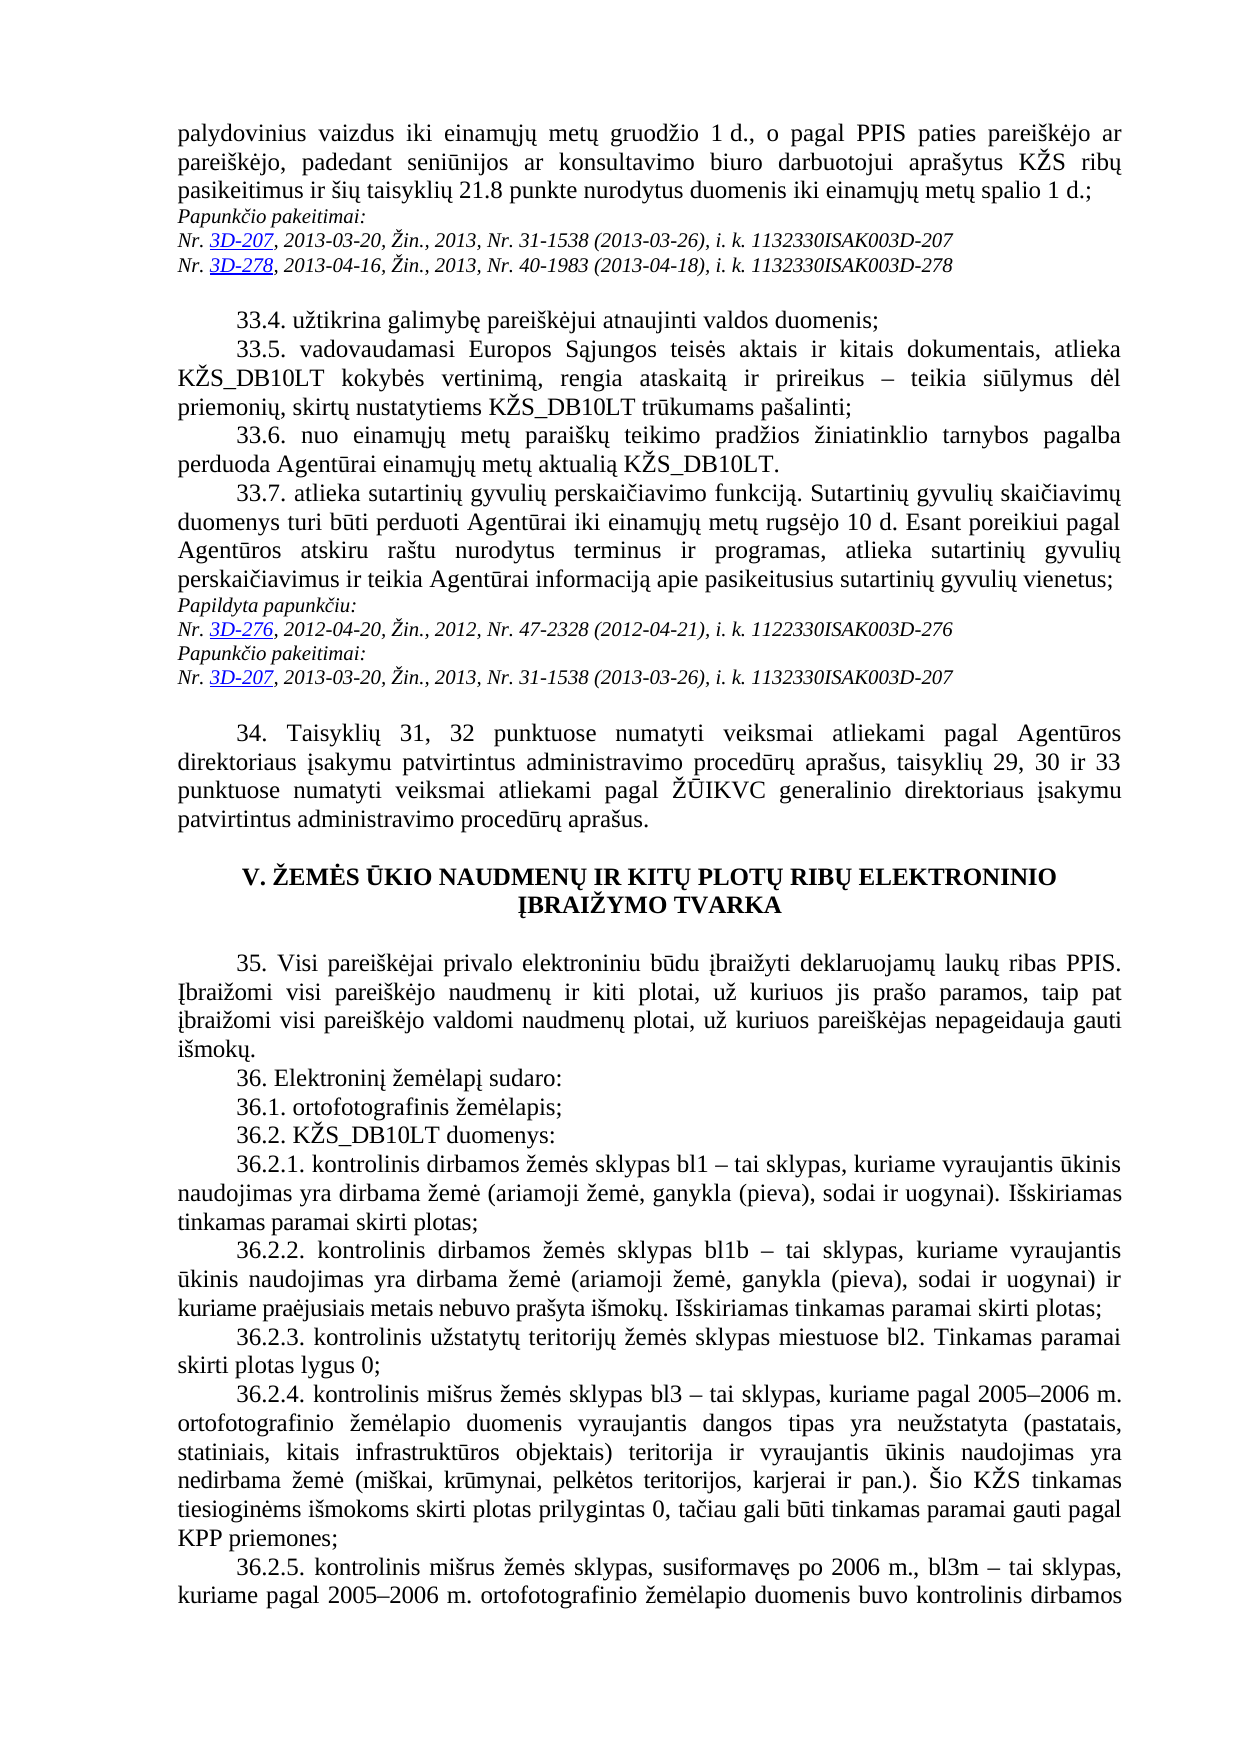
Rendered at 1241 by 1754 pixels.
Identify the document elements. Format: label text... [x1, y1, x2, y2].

text 36.2.4. kontrolinis mišrus žemės sklypas bl3 – tai sklypas, kuriame pagal 2005–2006 m. ortofotografinio žemėlapio duomenis vyraujantis dangos tipas yra neužstatyta (pastatais, statiniais, kitais infrastruktūros objektais) teritorija ir vyraujantis ūkinis naudojimas yra nedirbama žemė (miškai, krūmynai, pelkėtos teritorijos, karjerai ir pan.). Šio KŽS tinkamas tiesioginėms išmokoms skirti plotas prilygintas 0, tačiau gali būti tinkamas paramai gauti pagal KPP priemones; [177, 1379, 1122, 1552]
text 36.2.3. kontrolinis užstatytų teritorijų žemės sklypas miestuose bl2. Tinkamas paramai skirti plotas lygus 0; [177, 1322, 1122, 1379]
text 36.2.5. kontrolinis mišrus žemės sklypas, susiformavęs po 2006 m., bl3m – tai sklypas, kuriame pagal 2005–2006 m. ortofotografinio žemėlapio duomenis buvo kontrolinis dirbamos [177, 1552, 1122, 1609]
text Nr. 3D-207, 2013-03-20, Žin., 2013, Nr. 31-1538 (2013-03-26), i. k. 1132330ISAK003D-207 [177, 665, 1122, 689]
text 35. visi pareiškėjai privalo elektroniniu būdu įbraižyti deklaruojamų laukų ribas PPIS. Įbraižomi visi pareiškėjo naudmenų ir kiti plotai, už kuriuos jis prašo paramos, taip pat įbraižomi visi pareiškėjo valdomi naudmenų plotai, už kuriuos pareiškėjas nepageidauja gauti išmokų. [177, 948, 1122, 1063]
text Nr. 3D-207, 2013-03-20, Žin., 2013, Nr. 31-1538 (2013-03-26), i. k. 1132330ISAK003D-207 [177, 228, 1122, 252]
text 33.4. užtikrina galimybę pareiškėjui atnaujinti valdos duomenis; [177, 305, 1122, 334]
text Nr. 3D-276, 2012-04-20, Žin., 2012, Nr. 47-2328 (2012-04-21), i. k. 1122330ISAK003D-276 [177, 617, 1122, 641]
text 36.2.1. kontrolinis dirbamos žemės sklypas bl1 – tai sklypas, kuriame vyraujantis ūkinis naudojimas yra dirbama žemė (ariamoji žemė, ganykla (pieva), sodai ir uogynai). Išskiriamas tinkamas paramai skirti plotas; [177, 1149, 1122, 1235]
text palydovinius vaizdus iki einamųjų metų gruodžio 1 d., o pagal PPIS paties pareiškėjo ar pareiškėjo, padedant seniūnijos ar konsultavimo biuro darbuotojui aprašytus KŽS ribų pasikeitimus ir šių taisyklių 21.8 punkte nurodytus duomenis iki einamųjų metų spalio 1 d.; [177, 118, 1122, 204]
text 33.6. nuo einamųjų metų paraiškų teikimo pradžios žiniatinklio tarnybos pagalba perduoda Agentūrai einamųjų metų aktualią KŽS_DB10LT. [177, 420, 1122, 478]
text V. ŽEMĖS ŪKIO NAUDMENŲ IR KITŲ PLOTŲ RIBŲ ELEKTRONINIO ĮBRAIŽYMO TVARKA [177, 862, 1122, 919]
text Papunkčio pakeitimai: [177, 204, 1122, 228]
text 36. Elektroninį žemėlapį sudaro: [177, 1063, 1122, 1092]
text Nr. 3D-278, 2013-04-16, Žin., 2013, Nr. 40-1983 (2013-04-18), i. k. 1132330ISAK003D-278 [177, 252, 1122, 277]
text 36.2.2. kontrolinis dirbamos žemės sklypas bl1b – tai sklypas, kuriame vyraujantis ūkinis naudojimas yra dirbama žemė (ariamoji žemė, ganykla (pieva), sodai ir uogynai) ir kuriame praėjusiais metais nebuvo prašyta išmokų. Išskiriamas tinkamas paramai skirti plotas; [177, 1235, 1122, 1322]
text Papildyta papunkčiu: [177, 593, 1122, 617]
text 33.5. vadovaudamasi Europos Sąjungos teisės aktais ir kitais dokumentais, atlieka KŽS_DB10LT kokybės vertinimą, rengia ataskaitą ir prireikus – teikia siūlymus dėl priemonių, skirtų nustatytiems KŽS_DB10LT trūkumams pašalinti; [177, 334, 1122, 420]
text Papunkčio pakeitimai: [177, 641, 1122, 665]
text 34. Taisyklių 31, 32 punktuose numatyti veiksmai atliekami pagal Agentūros direktoriaus įsakymu patvirtintus administravimo procedūrų aprašus, taisyklių 29, 30 ir 33 punktuose numatyti veiksmai atliekami pagal ŽŪIKVC generalinio direktoriaus įsakymu patvirtintus administravimo procedūrų aprašus. [177, 718, 1122, 833]
text 36.2. KŽS_DB10LT duomenys: [177, 1120, 1122, 1149]
text 33.7. atlieka sutartinių gyvulių perskaičiavimo funkciją. Sutartinių gyvulių skaičiavimų duomenys turi būti perduoti Agentūrai iki einamųjų metų rugsėjo 10 d. Esant poreikiui pagal Agentūros atskiru raštu nurodytus terminus ir programas, atlieka sutartinių gyvulių perskaičiavimus ir teikia Agentūrai informaciją apie pasikeitusius sutartinių gyvulių vienetus; [177, 478, 1122, 593]
text 36.1. ortofotografinis žemėlapis; [177, 1092, 1122, 1120]
